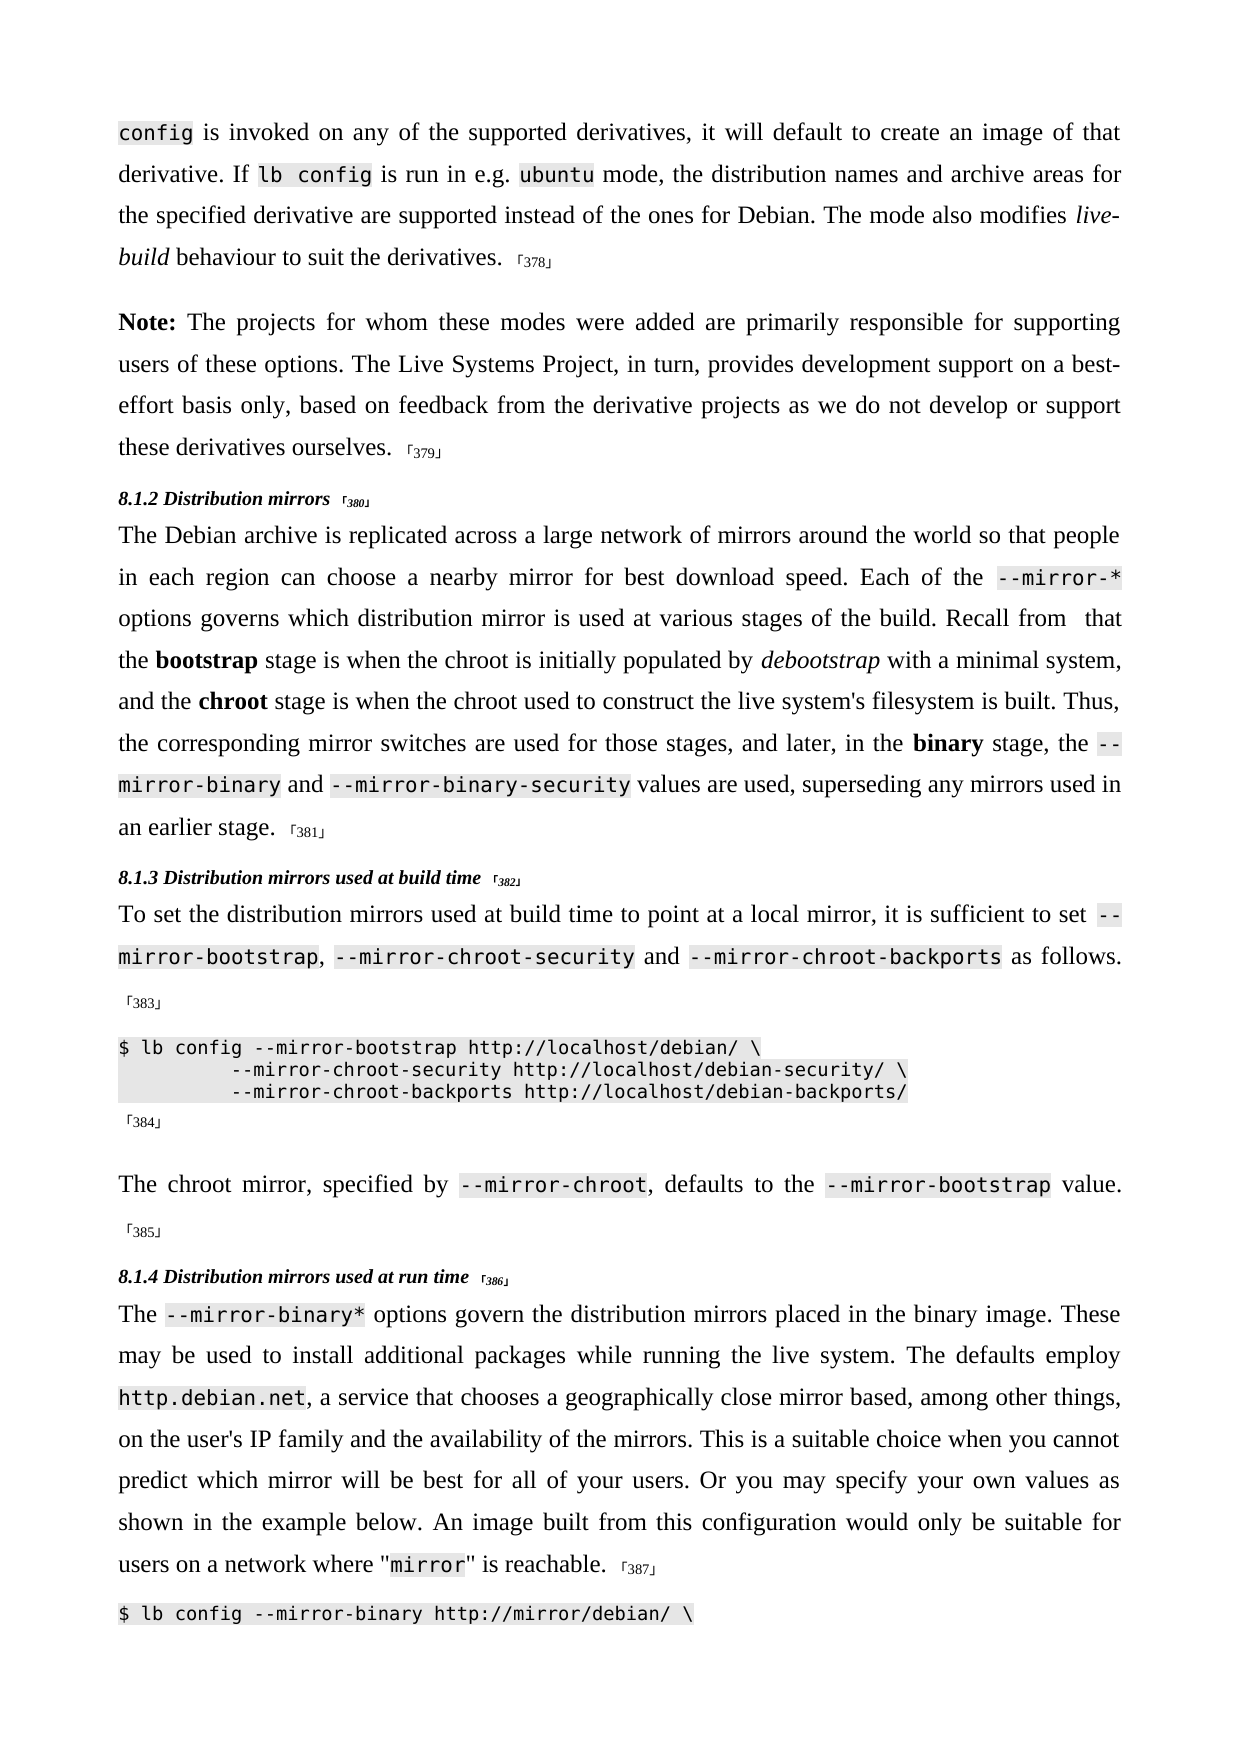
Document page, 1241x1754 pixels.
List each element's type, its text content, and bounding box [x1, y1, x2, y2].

text $ lb config --mirror-bootstrap http://localhost/debian/ \ [761, 1037, 1122, 1059]
text The Debian archive is replicated across a large network of mirrors around the world so that people in each region can choose a nearby mirror for best download speed. Each of the --mirror-* options governs which distribution mirror is used at various stages of the build. Recall from Stages of the build that the bootstrap stage is when the chroot is initially populated by debootstrap with a minimal system, and the chroot stage is when the chroot used to construct the live system's filesystem is built. Thus, the corresponding mirror switches are used for those stages, and later, in the binary stage, the --mirror-binary and --mirror-binary-security values are used, superseding any mirrors used in an earlier stage. 「381」 [118, 521, 1122, 840]
text To set the distribution mirrors used at build time to point at a local mirror, it is sufficient to set --mirror-bootstrap, --mirror-chroot-security and --mirror-chroot-backports as follows. 「383」 [118, 900, 1122, 1012]
subtitle 8.1.2 Distribution mirrors 「380」 [118, 487, 1122, 509]
text The --mirror-binary* options govern the distribution mirrors placed in the binary image. These may be used to install additional packages while running the live system. The defaults employ http.debian.net, a service that chooses a geographically close mirror based, among other things, on the user's IP family and the availability of the mirrors. This is a suitable choice when you cannot predict which mirror will be best for all of your users. Or you may specify your own values as shown in the example below. An image built from this configuration would only be suitable for users on a network where "mirror" is reachable. 「387」 [118, 1300, 1122, 1578]
text config is invoked on any of the supported derivatives, it will default to create an image of that derivative. If lb config is run in e.g. ubuntu mode, the distribution names and archive areas for the specified derivative are supported instead of the ones for Debian. The mode also modifies live-build behaviour to suit the derivatives. 「378」 [118, 118, 1122, 271]
text --mirror-chroot-backports http://localhost/debian-backports/ [908, 1081, 1122, 1103]
text Note: The projects for whom these modes were added are primarily responsible for supporting users of these options. The Live Systems Project, in turn, provides development support on a best-effort basis only, based on feedback from the derivative projects as we do not develop or support these derivatives ourselves. 「379」 [118, 308, 1122, 461]
text 「384」 [118, 1103, 1122, 1131]
text The chroot mirror, specified by --mirror-chroot, defaults to the --mirror-bootstrap value. 「385」 [118, 1170, 1122, 1240]
subtitle 8.1.3 Distribution mirrors used at build time 「382」 [118, 866, 1122, 888]
text $ lb config --mirror-binary http://mirror/debian/ \ [694, 1603, 1122, 1625]
subtitle 8.1.4 Distribution mirrors used at run time 「386」 [118, 1266, 1122, 1288]
text --mirror-chroot-security http://localhost/debian-security/ \ [908, 1059, 1122, 1081]
